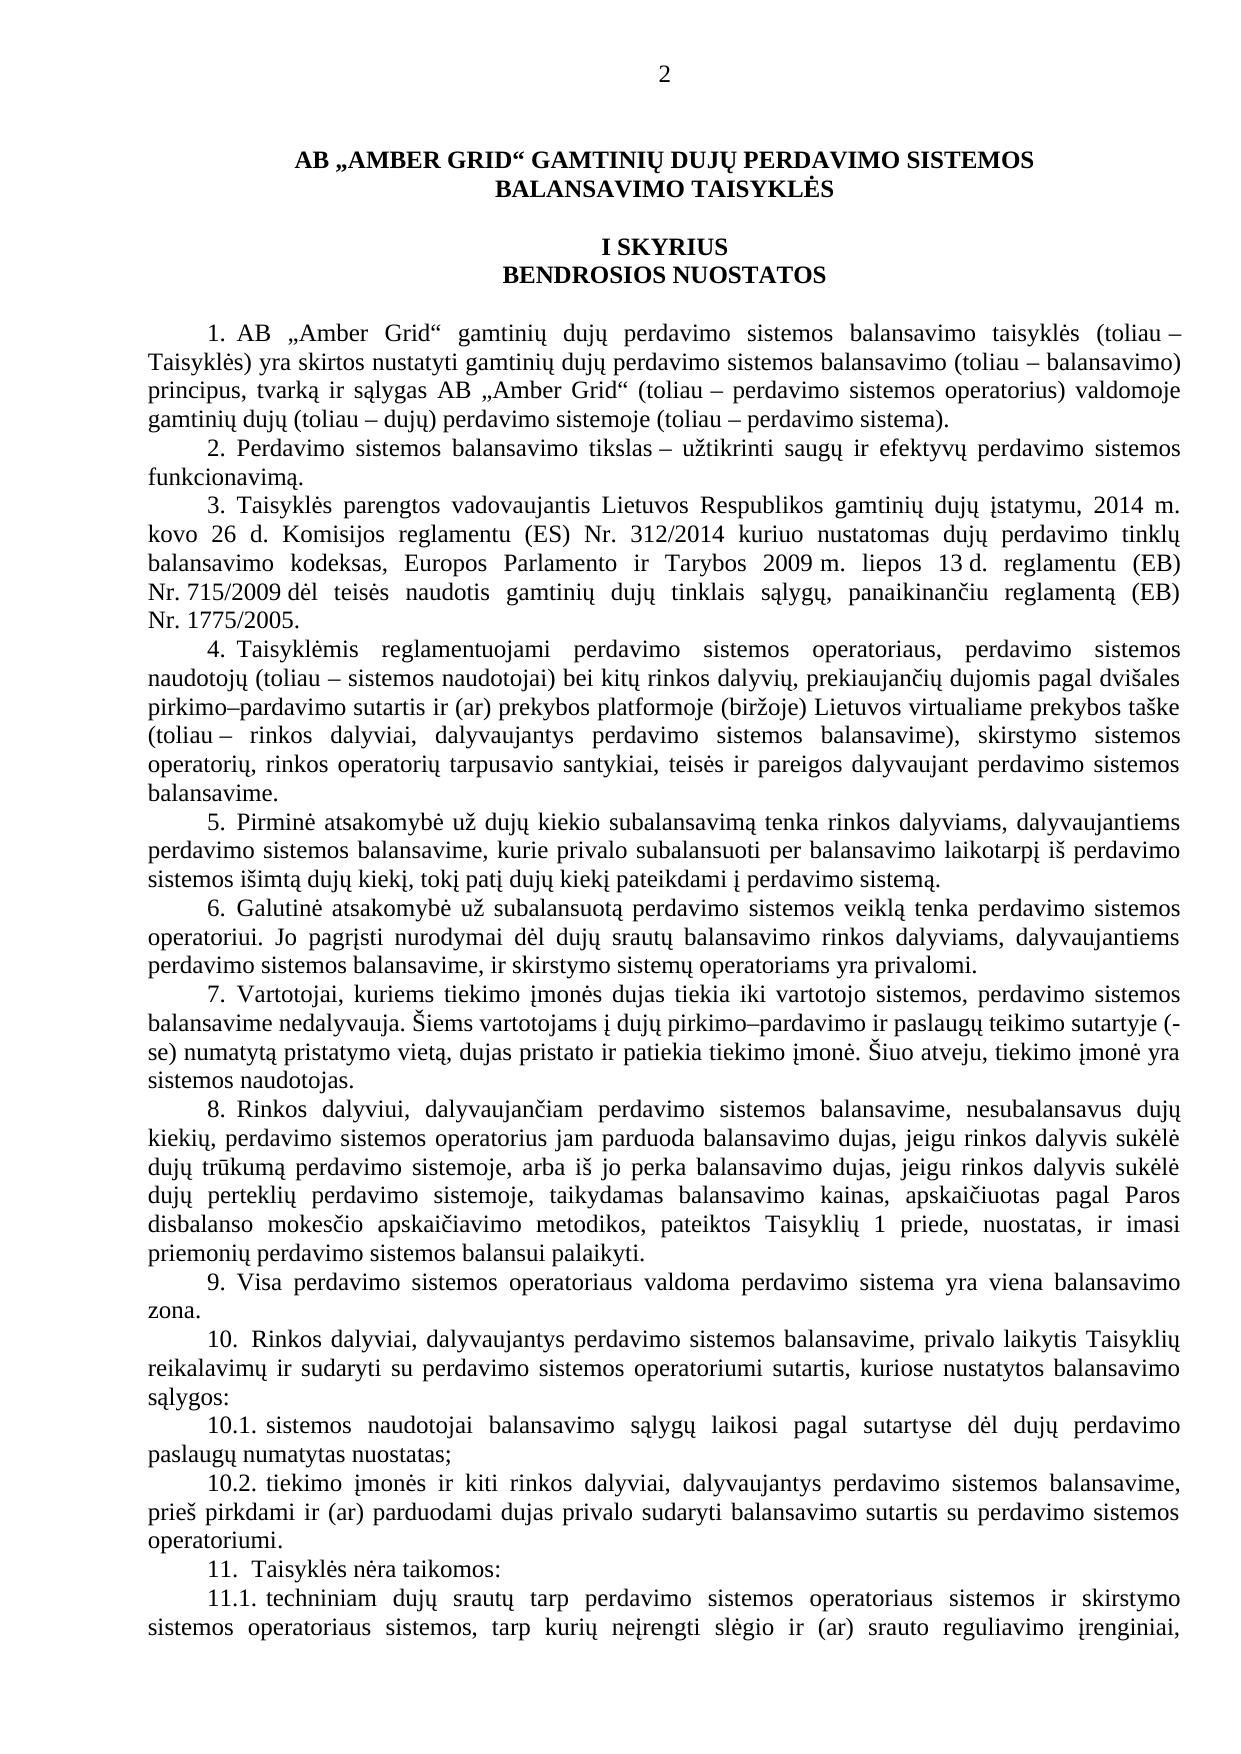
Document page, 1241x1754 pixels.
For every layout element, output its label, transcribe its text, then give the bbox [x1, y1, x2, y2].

text 9. Visa perdavimo sistemos operatoriaus valdoma perdavimo sistema yra viena balansavimo zona. [148, 1267, 1181, 1324]
text BENDROSIOS NUOSTATOS [148, 260, 1181, 289]
text ab „Amber grid“ Gamtinių dujų perdavimo SISTEMos [148, 145, 1181, 174]
text 2. Perdavimo sistemos balansavimo tikslas – užtikrinti saugų ir efektyvų perdavimo sistemos funkcionavimą. [148, 433, 1181, 490]
text BALANSAVIMO TAISYKLĖS [148, 174, 1181, 203]
text 8. Rinkos dalyviui, dalyvaujančiam perdavimo sistemos balansavime, nesubalansavus dujų kiekių, perdavimo sistemos operatorius jam parduoda balansavimo dujas, jeigu rinkos dalyvis sukėlė dujų trūkumą perdavimo sistemoje, arba iš jo perka balansavimo dujas, jeigu rinkos dalyvis sukėlė dujų perteklių perdavimo sistemoje, taikydamas balansavimo kainas, apskaičiuotas pagal Paros disbalanso mokesčio apskaičiavimo metodikos, pateiktos Taisyklių 1 priede, nuostatas, ir imasi priemonių perdavimo sistemos balansui palaikyti. [148, 1094, 1181, 1267]
text 3. Taisyklės parengtos vadovaujantis Lietuvos Respublikos gamtinių dujų įstatymu, 2014 m. kovo 26 d. Komisijos reglamentu (ES) Nr. 312/2014 kuriuo nustatomas dujų perdavimo tinklų balansavimo kodeksas, Europos Parlamento ir Tarybos 2009 m. liepos 13 d. reglamentu (EB) Nr. 715/2009 dėl teisės naudotis gamtinių dujų tinklais sąlygų, panaikinančiu reglamentą (EB) Nr. 1775/2005. [148, 490, 1181, 634]
text 11. Taisyklės nėra taikomos: [148, 1554, 1181, 1583]
text 10.2. tiekimo įmonės ir kiti rinkos dalyviai, dalyvaujantys perdavimo sistemos balansavime, prieš pirkdami ir (ar) parduodami dujas privalo sudaryti balansavimo sutartis su perdavimo sistemos operatoriumi. [148, 1468, 1181, 1554]
text 10. Rinkos dalyviai, dalyvaujantys perdavimo sistemos balansavime, privalo laikytis Taisyklių reikalavimų ir sudaryti su perdavimo sistemos operatoriumi sutartis, kuriose nustatytos balansavimo sąlygos: [148, 1324, 1181, 1410]
text I SKYRIUS [148, 232, 1181, 260]
text 11.1. techniniam dujų srautų tarp perdavimo sistemos operatoriaus sistemos ir skirstymo sistemos operatoriaus sistemos, tarp kurių neįrengti slėgio ir (ar) srauto reguliavimo įrenginiai, [148, 1583, 1181, 1640]
text 6. Galutinė atsakomybė už subalansuotą perdavimo sistemos veiklą tenka perdavimo sistemos operatoriui. Jo pagrįsti nurodymai dėl dujų srautų balansavimo rinkos dalyviams, dalyvaujantiems perdavimo sistemos balansavime, ir skirstymo sistemų operatoriams yra privalomi. [148, 893, 1181, 979]
text 7. Vartotojai, kuriems tiekimo įmonės dujas tiekia iki vartotojo sistemos, perdavimo sistemos balansavime nedalyvauja. Šiems vartotojams į dujų pirkimo–pardavimo ir paslaugų teikimo sutartyje (-se) numatytą pristatymo vietą, dujas pristato ir patiekia tiekimo įmonė. Šiuo atveju, tiekimo įmonė yra sistemos naudotojas. [148, 979, 1181, 1094]
text 5. Pirminė atsakomybė už dujų kiekio subalansavimą tenka rinkos dalyviams, dalyvaujantiems perdavimo sistemos balansavime, kurie privalo subalansuoti per balansavimo laikotarpį iš perdavimo sistemos išimtą dujų kiekį, tokį patį dujų kiekį pateikdami į perdavimo sistemą. [148, 807, 1181, 893]
text 4. Taisyklėmis reglamentuojami perdavimo sistemos operatoriaus, perdavimo sistemos naudotojų (toliau – sistemos naudotojai) bei kitų rinkos dalyvių, prekiaujančių dujomis pagal dvišales pirkimo–pardavimo sutartis ir (ar) prekybos platformoje (biržoje) Lietuvos virtualiame prekybos taške (toliau – rinkos dalyviai, dalyvaujantys perdavimo sistemos balansavime), skirstymo sistemos operatorių, rinkos operatorių tarpusavio santykiai, teisės ir pareigos dalyvaujant perdavimo sistemos balansavime. [148, 634, 1181, 807]
text 1. AB „Amber Grid“ gamtinių dujų perdavimo sistemos balansavimo taisyklės (toliau – Taisyklės) yra skirtos nustatyti gamtinių dujų perdavimo sistemos balansavimo (toliau – balansavimo) principus, tvarką ir sąlygas AB „Amber Grid“ (toliau – perdavimo sistemos operatorius) valdomoje gamtinių dujų (toliau – dujų) perdavimo sistemoje (toliau – perdavimo sistema). [148, 318, 1181, 433]
text 10.1. sistemos naudotojai balansavimo sąlygų laikosi pagal sutartyse dėl dujų perdavimo paslaugų numatytas nuostatas; [148, 1410, 1181, 1468]
